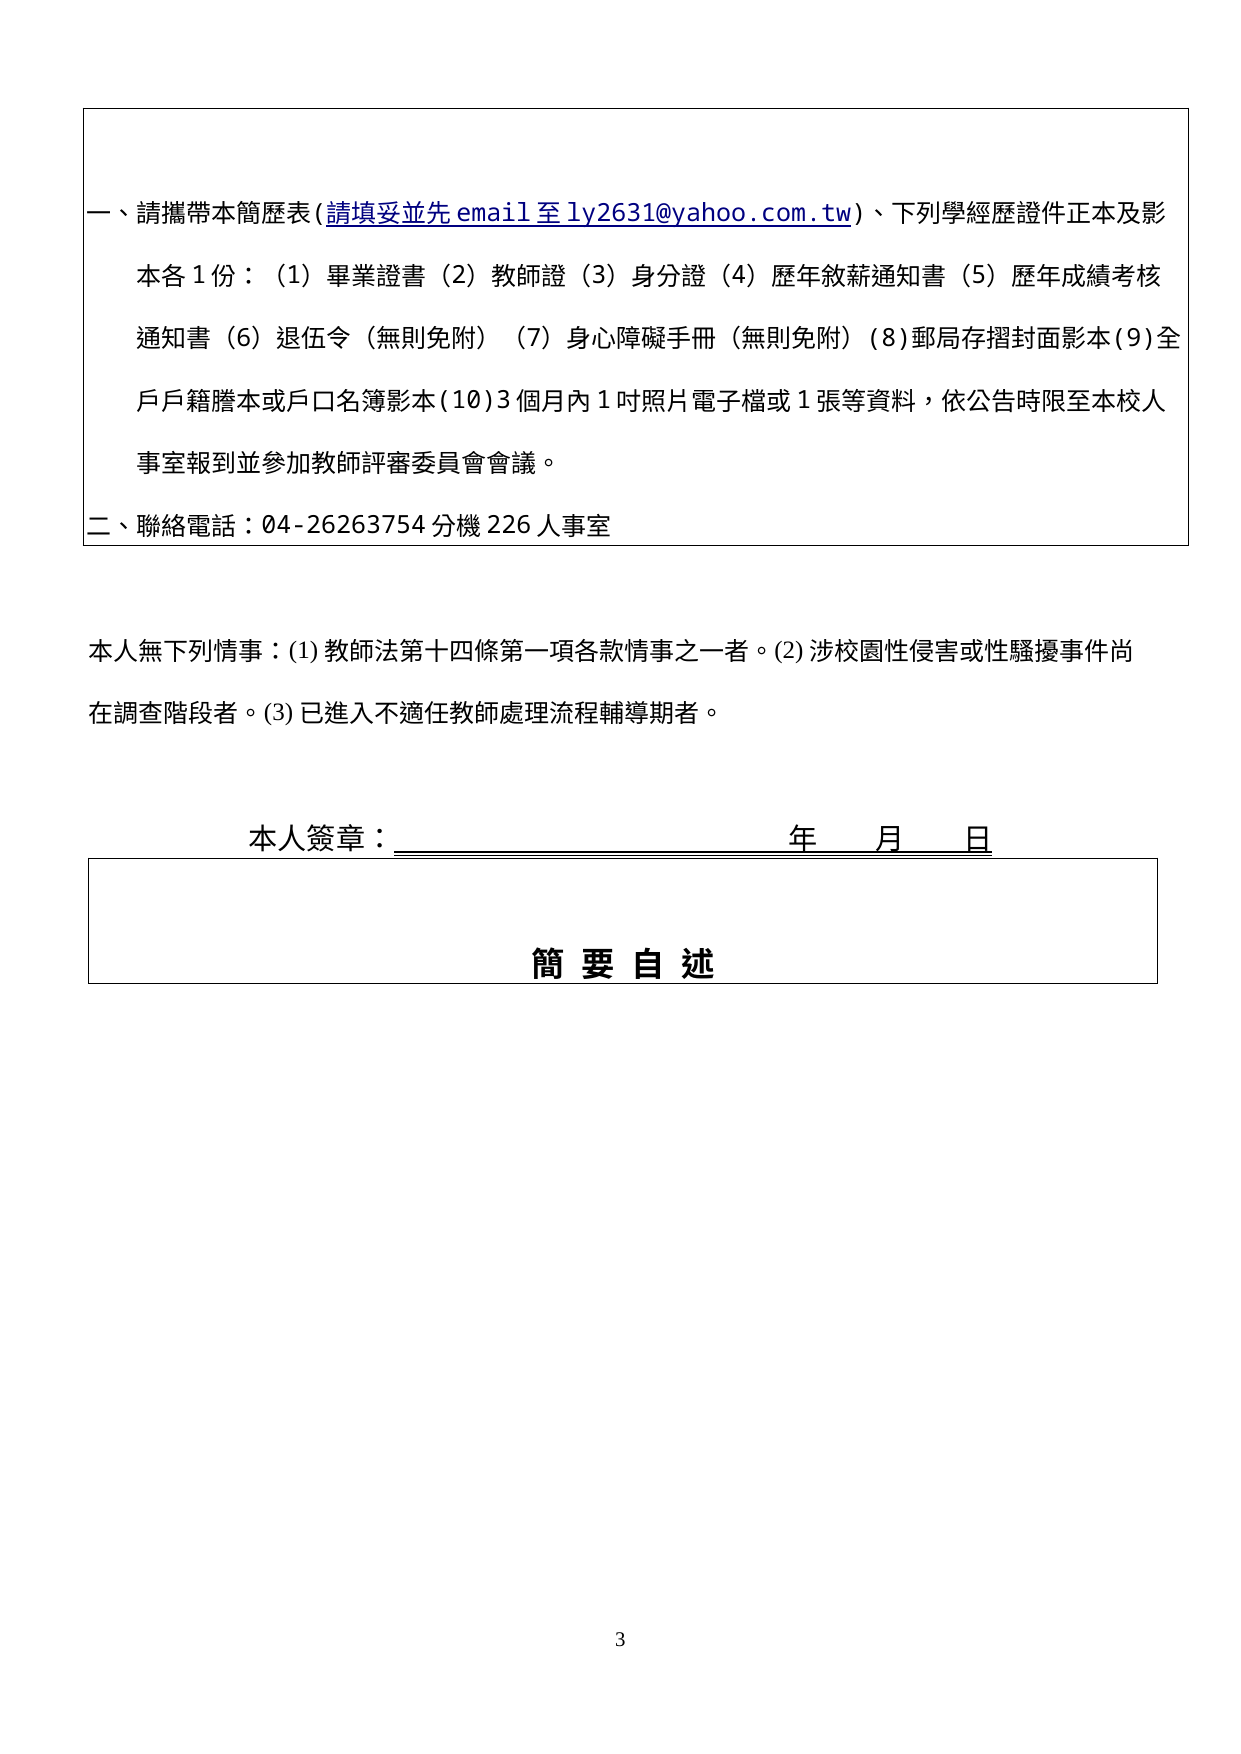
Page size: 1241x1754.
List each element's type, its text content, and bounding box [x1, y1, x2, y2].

table_header 簡 要 自 述 [89, 859, 1157, 983]
text 本人無下列情事：(1) 教師法第十四條第一項各款情事之一者。(2) 涉校園性侵害或性騷擾事件尚在調查階段者。(3) 已進入不適任教師處理流程輔導期者。 [89, 608, 1152, 733]
text 本人簽章： 年 月 日 [89, 795, 1152, 858]
table_cell 一、請攜帶本簡歷表(請填妥並先email至ly2631@yahoo.com.tw)、下列學經歷證件正本及影本各1份：（1）畢業證書（2）教師證（3）身分證（4）歷年敘薪通知書（5）歷年成績考核通知書（6）退伍令（無則免附）（7）身心障礙手冊（無則免附）(8)郵局存摺封面影本(9)全戶戶籍謄本或戶口名簿影本(10)3個月內1吋照片電子檔或1張等資料，依公告時限至本校人事室報到並參加教師評審委員會會議。 二、聯絡電話：04-26263754分機226人事室 [84, 109, 1188, 545]
